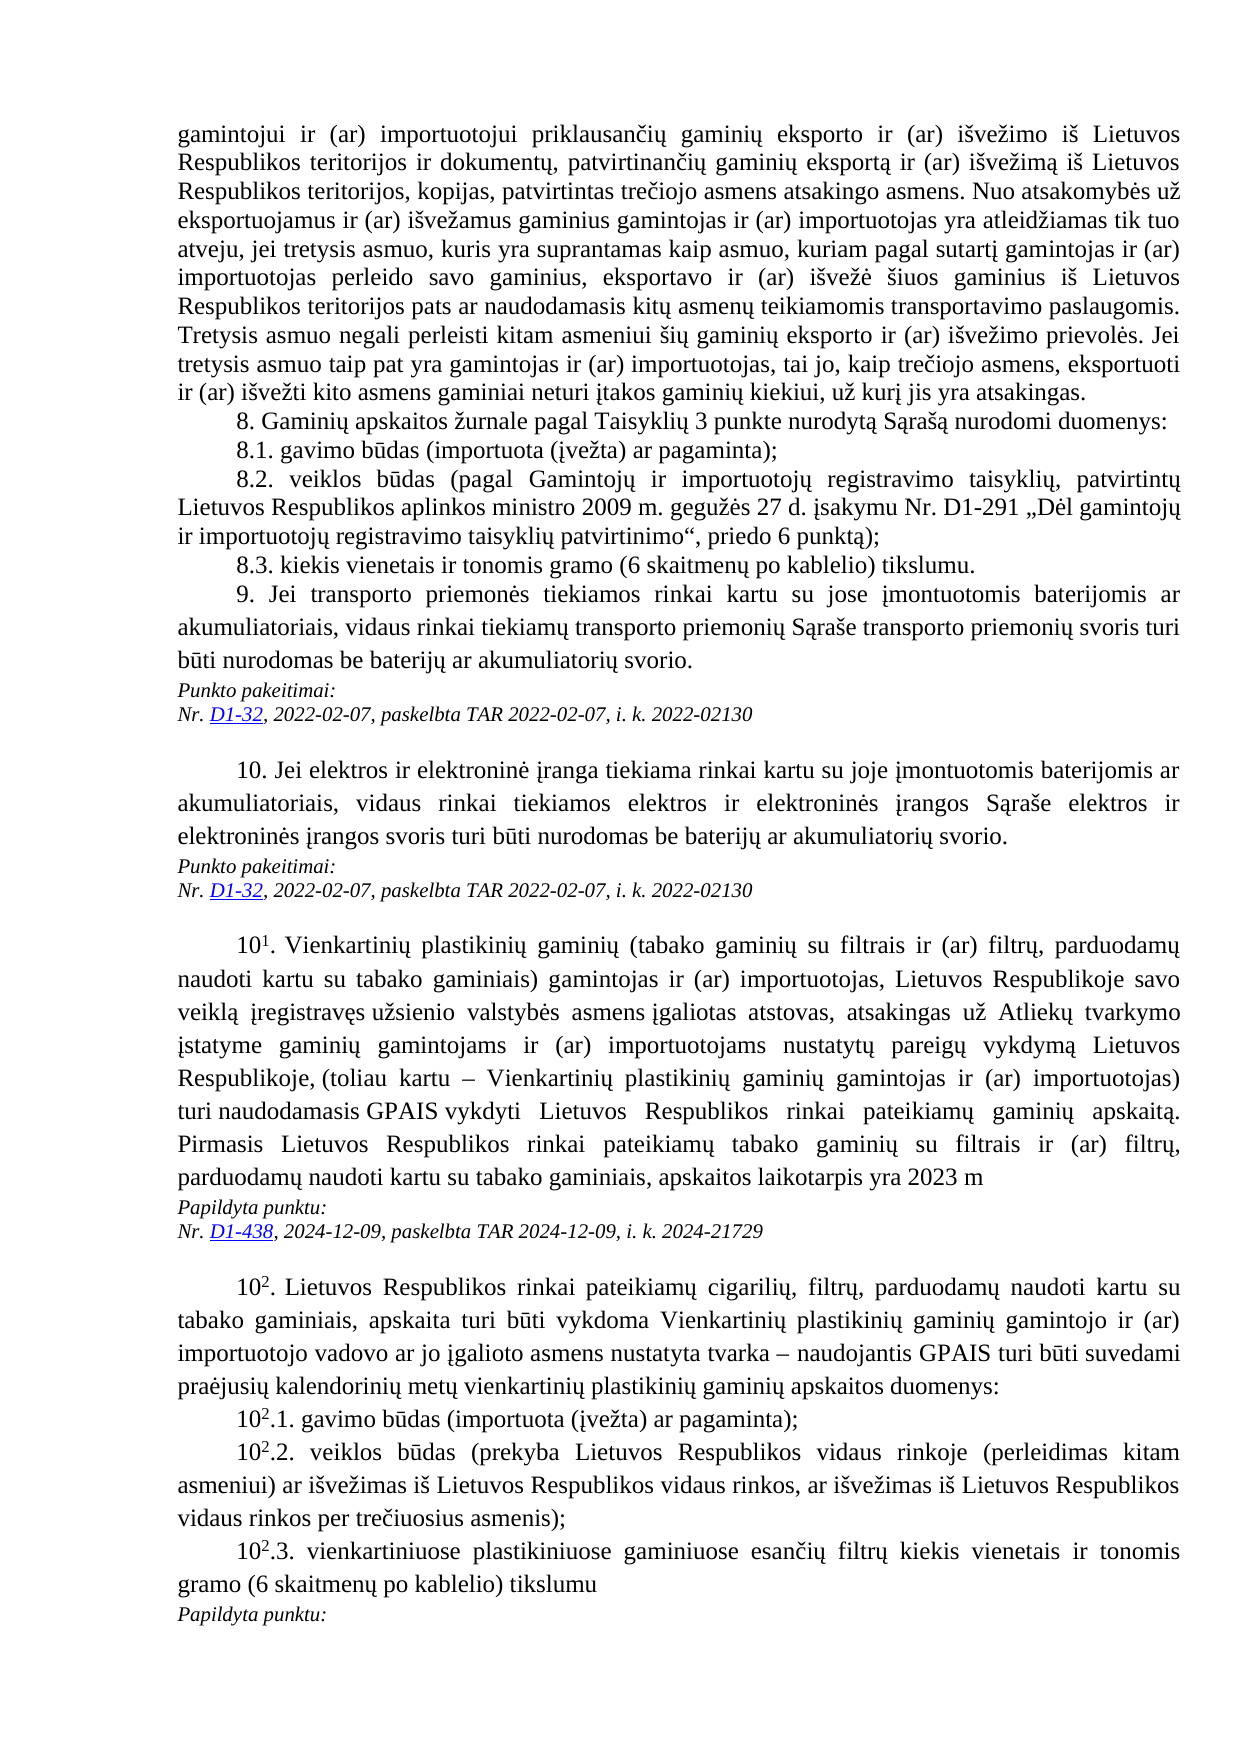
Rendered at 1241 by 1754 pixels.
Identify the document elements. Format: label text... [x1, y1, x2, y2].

text 10. Jei elektros ir elektroninė įranga tiekiama rinkai kartu su joje įmontuotomis baterijomis ar akumuliatoriais, vidaus rinkai tiekiamos elektros ir elektroninės įrangos Sąraše elektros ir elektroninės įrangos svoris turi būti nurodomas be baterijų ar akumuliatorių svorio. [177, 755, 1181, 849]
text 8.1. gavimo būdas (importuota (įvežta) ar pagaminta); [177, 435, 1181, 464]
text 102.3. vienkartiniuose plastikiniuose gaminiuose esančių filtrų kiekis vienetais ir tonomis gramo (6 skaitmenų po kablelio) tikslumu [177, 1536, 1181, 1598]
text Papildyta punktu: [177, 1195, 1181, 1219]
text gamintojui ir (ar) importuotojui priklausančių gaminių eksporto ir (ar) išvežimo iš Lietuvos Respublikos teritorijos ir dokumentų, patvirtinančių gaminių eksportą ir (ar) išvežimą iš Lietuvos Respublikos teritorijos, kopijas, patvirtintas trečiojo asmens atsakingo asmens. Nuo atsakomybės už eksportuojamus ir (ar) išvežamus gaminius gamintojas ir (ar) importuotojas yra atleidžiamas tik tuo atveju, jei tretysis asmuo, kuris yra suprantamas kaip asmuo, kuriam pagal sutartį gamintojas ir (ar) importuotojas perleido savo gaminius, eksportavo ir (ar) išvežė šiuos gaminius iš Lietuvos Respublikos teritorijos pats ar naudodamasis kitų asmenų teikiamomis transportavimo paslaugomis. Tretysis asmuo negali perleisti kitam asmeniui šių gaminių eksporto ir (ar) išvežimo prievolės. Jei tretysis asmuo taip pat yra gamintojas ir (ar) importuotojas, tai jo, kaip trečiojo asmens, eksportuoti ir (ar) išvežti kito asmens gaminiai neturi įtakos gaminių kiekiui, už kurį jis yra atsakingas. [177, 119, 1181, 406]
text Punkto pakeitimai: [177, 678, 1181, 702]
text 9. Jei transporto priemonės tiekiamos rinkai kartu su jose įmontuotomis baterijomis ar akumuliatoriais, vidaus rinkai tiekiamų transporto priemonių Sąraše transporto priemonių svoris turi būti nurodomas be baterijų ar akumuliatorių svorio. [177, 579, 1181, 673]
text 101. Vienkartinių plastikinių gaminių (tabako gaminių su filtrais ir (ar) filtrų, parduodamų naudoti kartu su tabako gaminiais) gamintojas ir (ar) importuotojas, Lietuvos Respublikoje savo veiklą įregistravęs užsienio valstybės asmens įgaliotas atstovas, atsakingas už Atliekų tvarkymo įstatyme gaminių gamintojams ir (ar) importuotojams nustatytų pareigų vykdymą Lietuvos Respublikoje, (toliau kartu – Vienkartinių plastikinių gaminių gamintojas ir (ar) importuotojas) turi naudodamasis GPAIS vykdyti Lietuvos Respublikos rinkai pateikiamų gaminių apskaitą. Pirmasis Lietuvos Respublikos rinkai pateikiamų tabako gaminių su filtrais ir (ar) filtrų, parduodamų naudoti kartu su tabako gaminiais, apskaitos laikotarpis yra 2023 m [177, 931, 1181, 1191]
text Papildyta punktu: [177, 1602, 1181, 1626]
text 102. Lietuvos Respublikos rinkai pateikiamų cigarilių, filtrų, parduodamų naudoti kartu su tabako gaminiais, apskaita turi būti vykdoma Vienkartinių plastikinių gaminių gamintojo ir (ar) importuotojo vadovo ar jo įgalioto asmens nustatyta tvarka – naudojantis GPAIS turi būti suvedami praėjusių kalendorinių metų vienkartinių plastikinių gaminių apskaitos duomenys: [177, 1272, 1181, 1399]
text 102.1. gavimo būdas (importuota (įvežta) ar pagaminta); [177, 1404, 1181, 1432]
text Nr. D1-438, 2024-12-09, paskelbta TAR 2024-12-09, i. k. 2024-21729 [177, 1219, 1181, 1243]
text Punkto pakeitimai: [177, 854, 1181, 878]
text 8.3. kiekis vienetais ir tonomis gramo (6 skaitmenų po kablelio) tikslumu. [177, 550, 1181, 579]
text Nr. D1-32, 2022-02-07, paskelbta TAR 2022-02-07, i. k. 2022-02130 [177, 878, 1181, 902]
text 102.2. veiklos būdas (prekyba Lietuvos Respublikos vidaus rinkoje (perleidimas kitam asmeniui) ar išvežimas iš Lietuvos Respublikos vidaus rinkos, ar išvežimas iš Lietuvos Respublikos vidaus rinkos per trečiuosius asmenis); [177, 1437, 1181, 1532]
text 8. Gaminių apskaitos žurnale pagal Taisyklių 3 punkte nurodytą Sąrašą nurodomi duomenys: [177, 406, 1181, 435]
text Nr. D1-32, 2022-02-07, paskelbta TAR 2022-02-07, i. k. 2022-02130 [177, 702, 1181, 726]
text 8.2. veiklos būdas (pagal Gamintojų ir importuotojų registravimo taisyklių, patvirtintų Lietuvos Respublikos aplinkos ministro 2009 m. gegužės 27 d. įsakymu Nr. D1-291 „Dėl gamintojų ir importuotojų registravimo taisyklių patvirtinimo“, priedo 6 punktą); [177, 464, 1181, 550]
